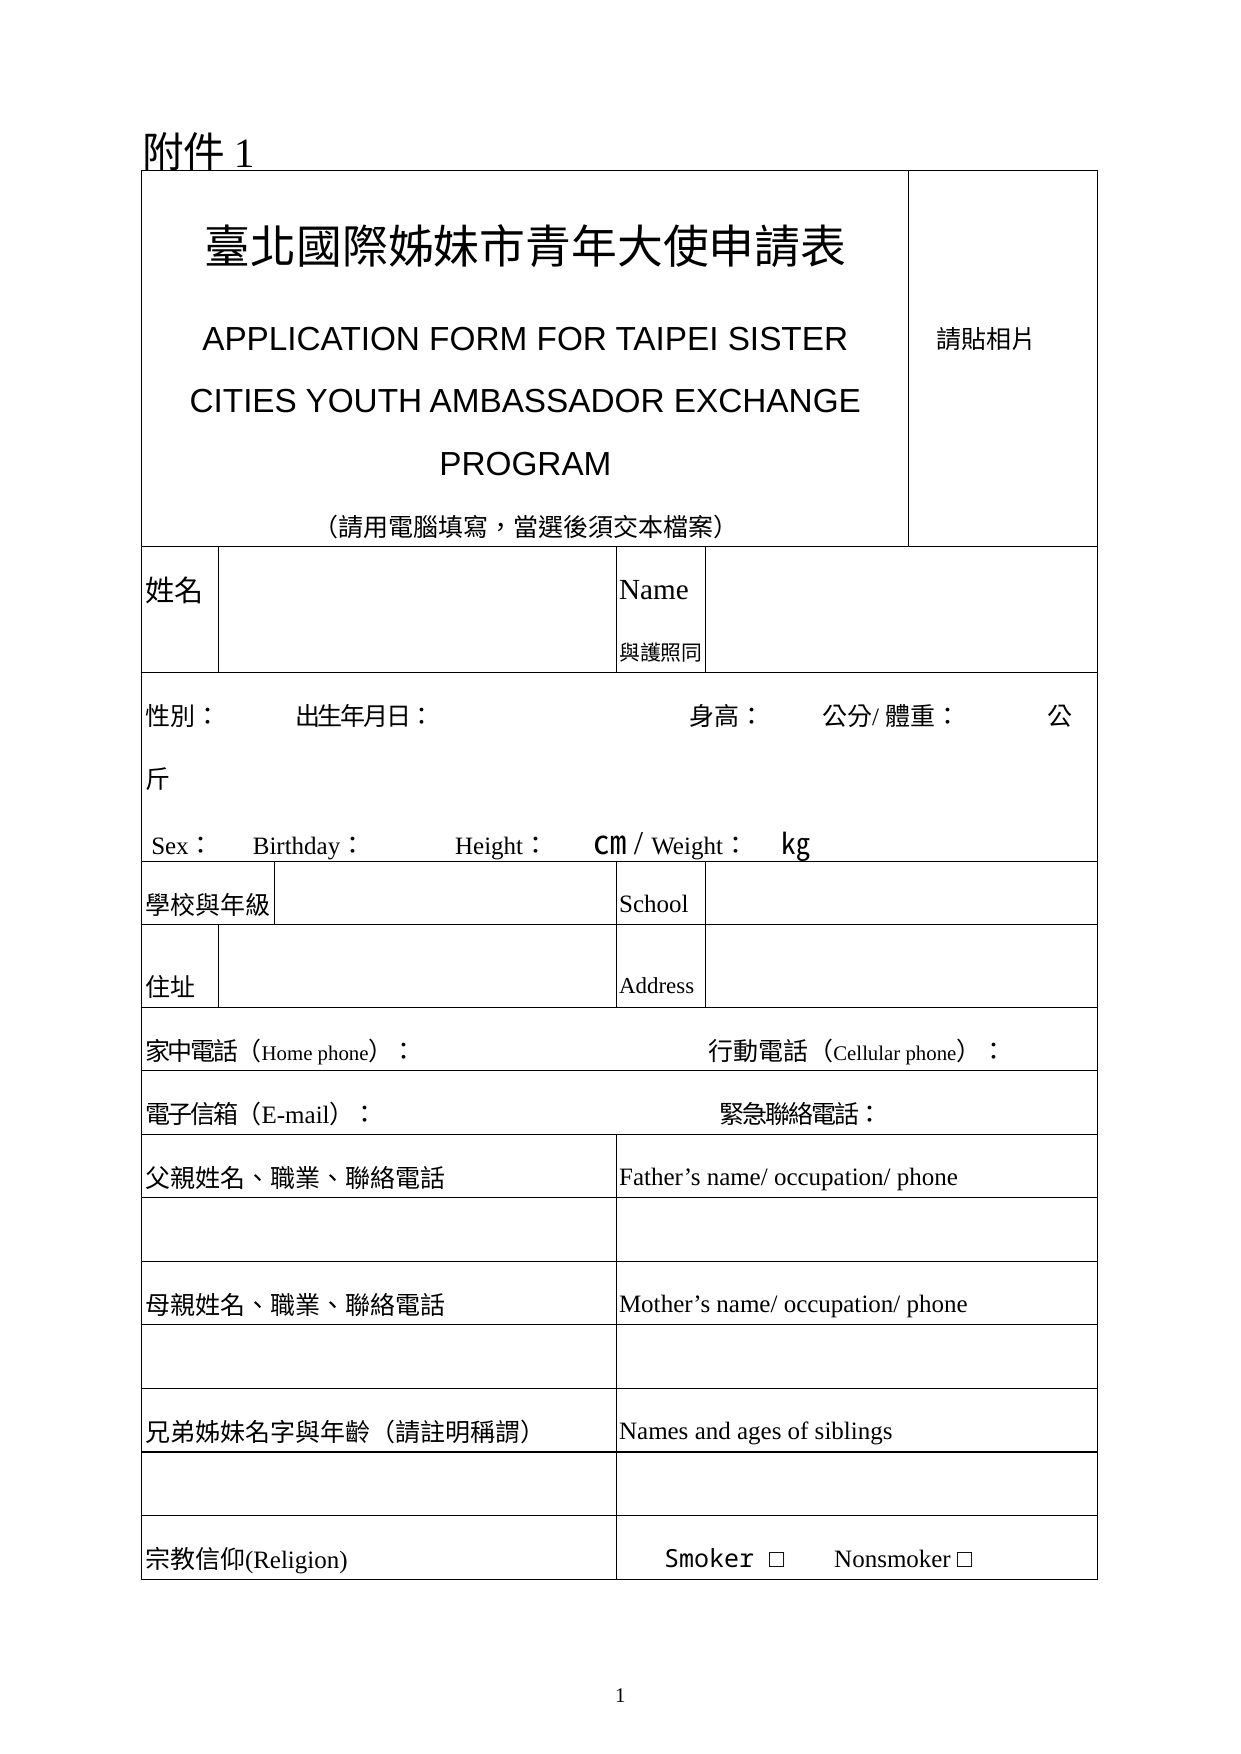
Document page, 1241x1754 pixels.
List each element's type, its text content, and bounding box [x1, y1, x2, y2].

table_cell [706, 925, 1097, 1007]
table_header 臺北國際姊妹市青年大使申請表 APPLICATION FORM FOR TAIPEI SISTER CITIES YOUTH AMBASSADOR EXCHANGE PROGRAM （請用電腦填寫，當選後須交本檔案） [142, 171, 908, 546]
table_cell 宗教信仰(Religion) [142, 1516, 616, 1578]
table_cell [142, 1325, 616, 1388]
table_cell Address [617, 925, 705, 1007]
text 附件1 [142, 108, 1098, 170]
table_cell [617, 1198, 1097, 1261]
table_cell [617, 1325, 1097, 1388]
table_cell 父親姓名、職業、聯絡電話 [142, 1135, 616, 1197]
table_cell Mother’s name/ occupation/ phone [617, 1262, 1097, 1324]
table_cell [617, 1453, 1097, 1515]
table_cell Father’s name/ occupation/ phone [617, 1135, 1097, 1197]
table_cell 母親姓名、職業、聯絡電話 [142, 1262, 616, 1324]
table_cell 學校與年級 [142, 862, 274, 924]
table_cell School [617, 862, 705, 924]
table_cell Names and ages of siblings [617, 1389, 1097, 1451]
table_cell Name 與護照同 [617, 547, 705, 672]
table_cell 兄弟姊妹名字與年齡（請註明稱謂） [142, 1389, 616, 1451]
table_cell 家中電話（Home phone）： 行動電話（Cellular phone）： [142, 1008, 1097, 1070]
table_cell [219, 925, 616, 1007]
table_cell [706, 862, 1097, 924]
table_cell [275, 862, 616, 924]
table_cell [706, 547, 1097, 672]
table_cell [219, 547, 616, 672]
table_cell 住址 [142, 925, 218, 1007]
table_cell 性別： 出生年月日： 身高： 公分/ 體重： 公斤 Sex： Birthday： Height： ㎝ / Weight： ㎏ [142, 673, 1097, 861]
table_header 請貼相片 [909, 171, 1097, 546]
table_cell Smoker □ Nonsmoker □ [617, 1516, 1097, 1578]
table_cell [142, 1198, 616, 1261]
table_cell [142, 1453, 616, 1515]
table_cell 姓名 [142, 547, 218, 672]
table_cell 電子信箱（E-mail）： 緊急聯絡電話： [142, 1071, 1097, 1134]
